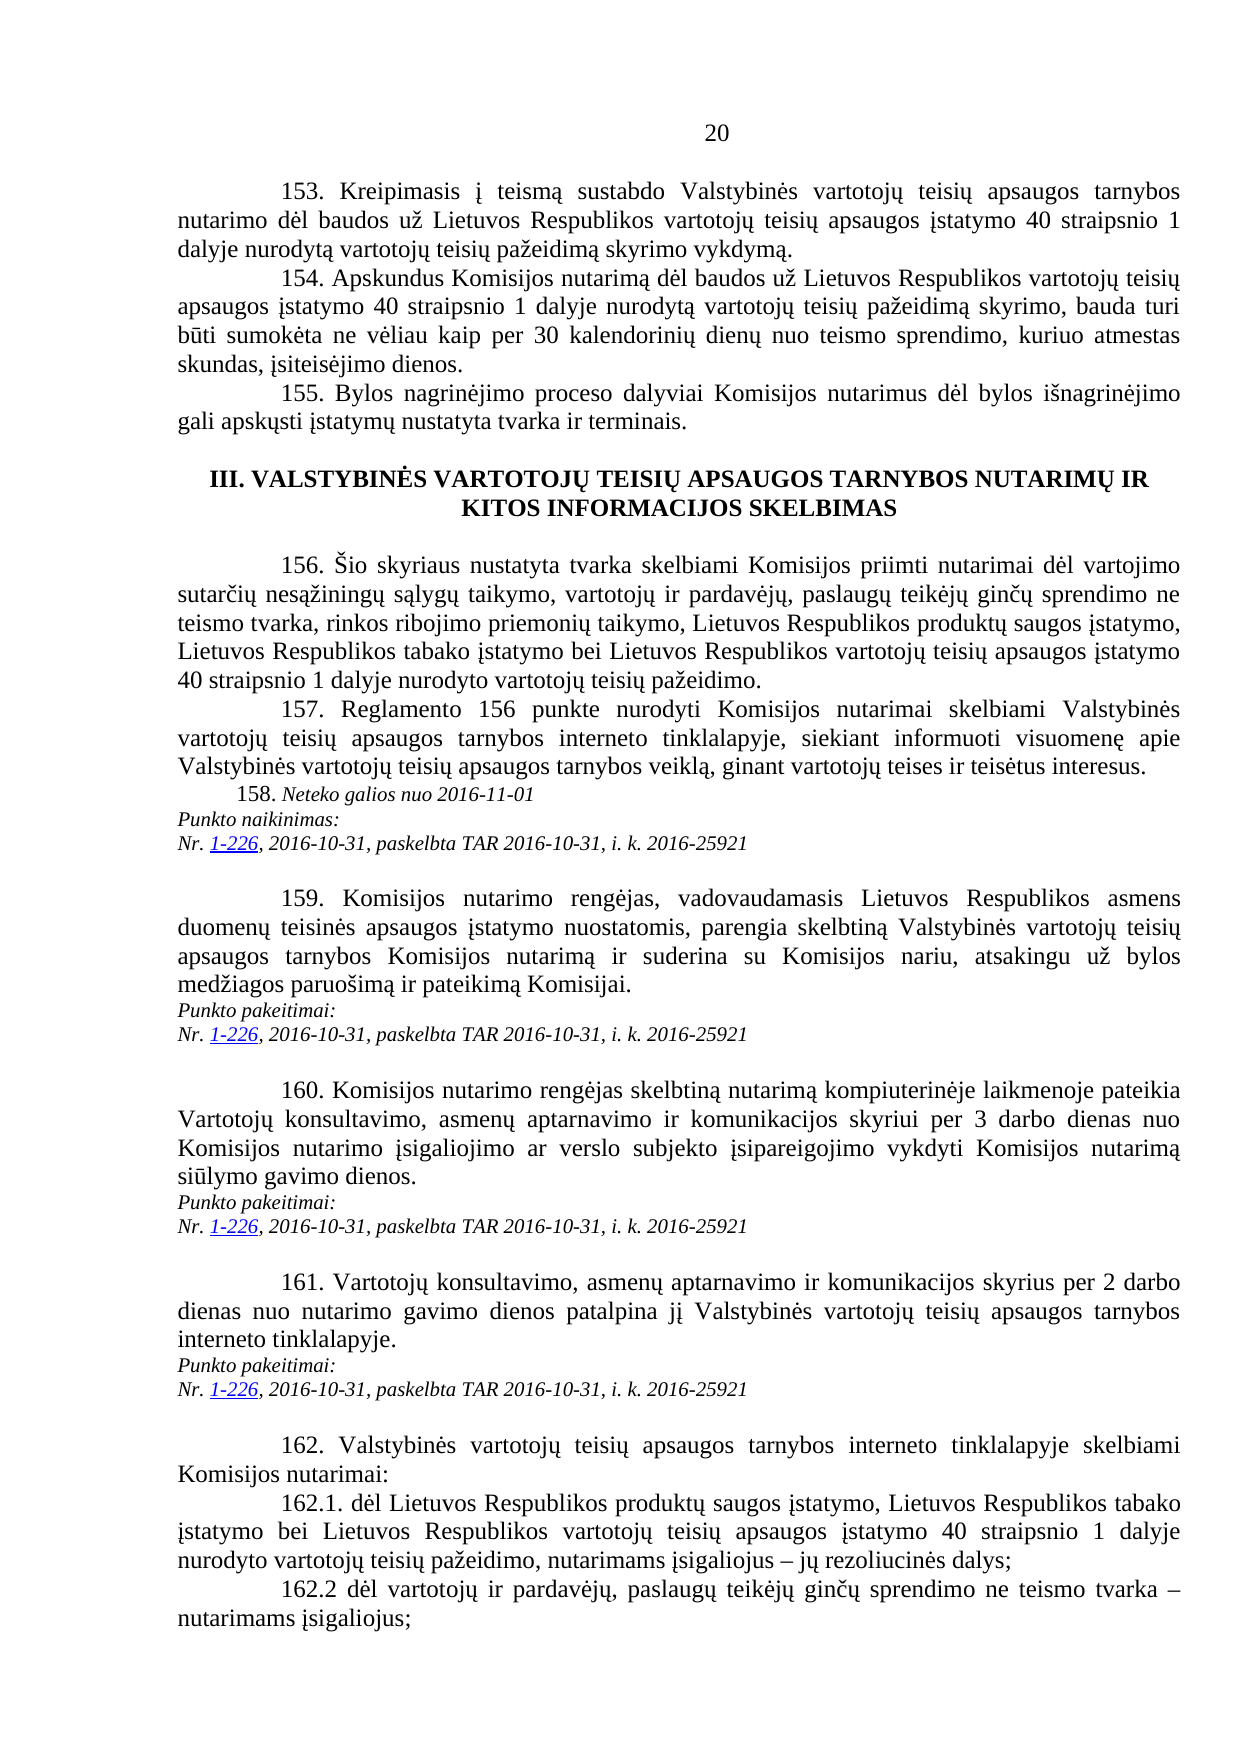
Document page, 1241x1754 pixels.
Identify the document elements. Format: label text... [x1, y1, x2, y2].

text Punkto pakeitimai: [177, 1190, 1181, 1214]
text 159. Komisijos nutarimo rengėjas, vadovaudamasis Lietuvos Respublikos asmens duomenų teisinės apsaugos įstatymo nuostatomis, parengia skelbtiną Valstybinės vartotojų teisių apsaugos tarnybos Komisijos nutarimą ir suderina su Komisijos nariu, atsakingu už bylos medžiagos paruošimą ir pateikimą Komisijai. [177, 883, 1181, 998]
text 158. Neteko galios nuo 2016-11-01 [177, 780, 1181, 806]
text Nr. 1-226, 2016-10-31, paskelbta TAR 2016-10-31, i. k. 2016-25921 [177, 1214, 1181, 1238]
text 156. Šio skyriaus nustatyta tvarka skelbiami Komisijos priimti nutarimai dėl vartojimo sutarčių nesąžiningų sąlygų taikymo, vartotojų ir pardavėjų, paslaugų teikėjų ginčų sprendimo ne teismo tvarka, rinkos ribojimo priemonių taikymo, Lietuvos Respublikos produktų saugos įstatymo, Lietuvos Respublikos tabako įstatymo bei Lietuvos Respublikos vartotojų teisių apsaugos įstatymo 40 straipsnio 1 dalyje nurodyto vartotojų teisių pažeidimo. [177, 550, 1181, 694]
text 160. Komisijos nutarimo rengėjas skelbtiną nutarimą kompiuterinėje laikmenoje pateikia Vartotojų konsultavimo, asmenų aptarnavimo ir komunikacijos skyriui per 3 darbo dienas nuo Komisijos nutarimo įsigaliojimo ar verslo subjekto įsipareigojimo vykdyti Komisijos nutarimą siūlymo gavimo dienos. [177, 1075, 1181, 1190]
text Punkto pakeitimai: [177, 1353, 1181, 1377]
text 162.2 dėl vartotojų ir pardavėjų, paslaugų teikėjų ginčų sprendimo ne teismo tvarka – nutarimams įsigaliojus; [177, 1574, 1181, 1631]
text 154. Apskundus Komisijos nutarimą dėl baudos už Lietuvos Respublikos vartotojų teisių apsaugos įstatymo 40 straipsnio 1 dalyje nurodytą vartotojų teisių pažeidimą skyrimo, bauda turi būti sumokėta ne vėliau kaip per 30 kalendorinių dienų nuo teismo sprendimo, kuriuo atmestas skundas, įsiteisėjimo dienos. [177, 263, 1181, 378]
text 162. Valstybinės vartotojų teisių apsaugos tarnybos interneto tinklalapyje skelbiami Komisijos nutarimai: [177, 1430, 1181, 1488]
text Punkto pakeitimai: [177, 998, 1181, 1022]
text 155. Bylos nagrinėjimo proceso dalyviai Komisijos nutarimus dėl bylos išnagrinėjimo gali apskųsti įstatymų nustatyta tvarka ir terminais. [177, 378, 1181, 435]
text III. VALSTYBINĖS VARTOTOJŲ TEISIŲ APSAUGOS TARNYBOS NUTARIMŲ IR KITOS INFORMACIJOS SKELBIMAS [177, 464, 1181, 521]
text 157. Reglamento 156 punkte nurodyti Komisijos nutarimai skelbiami Valstybinės vartotojų teisių apsaugos tarnybos interneto tinklalapyje, siekiant informuoti visuomenę apie Valstybinės vartotojų teisių apsaugos tarnybos veiklą, ginant vartotojų teises ir teisėtus interesus. [177, 694, 1181, 780]
text Nr. 1-226, 2016-10-31, paskelbta TAR 2016-10-31, i. k. 2016-25921 [177, 1022, 1181, 1046]
text 161. Vartotojų konsultavimo, asmenų aptarnavimo ir komunikacijos skyrius per 2 darbo dienas nuo nutarimo gavimo dienos patalpina jį Valstybinės vartotojų teisių apsaugos tarnybos interneto tinklalapyje. [177, 1267, 1181, 1353]
text Nr. 1-226, 2016-10-31, paskelbta TAR 2016-10-31, i. k. 2016-25921 [177, 831, 1181, 854]
text Nr. 1-226, 2016-10-31, paskelbta TAR 2016-10-31, i. k. 2016-25921 [177, 1377, 1181, 1401]
text 162.1. dėl Lietuvos Respublikos produktų saugos įstatymo, Lietuvos Respublikos tabako įstatymo bei Lietuvos Respublikos vartotojų teisių apsaugos įstatymo 40 straipsnio 1 dalyje nurodyto vartotojų teisių pažeidimo, nutarimams įsigaliojus – jų rezoliucinės dalys; [177, 1488, 1181, 1574]
text Punkto naikinimas: [177, 806, 1181, 831]
text 153. Kreipimasis į teismą sustabdo Valstybinės vartotojų teisių apsaugos tarnybos nutarimo dėl baudos už Lietuvos Respublikos vartotojų teisių apsaugos įstatymo 40 straipsnio 1 dalyje nurodytą vartotojų teisių pažeidimą skyrimo vykdymą. [177, 176, 1181, 263]
